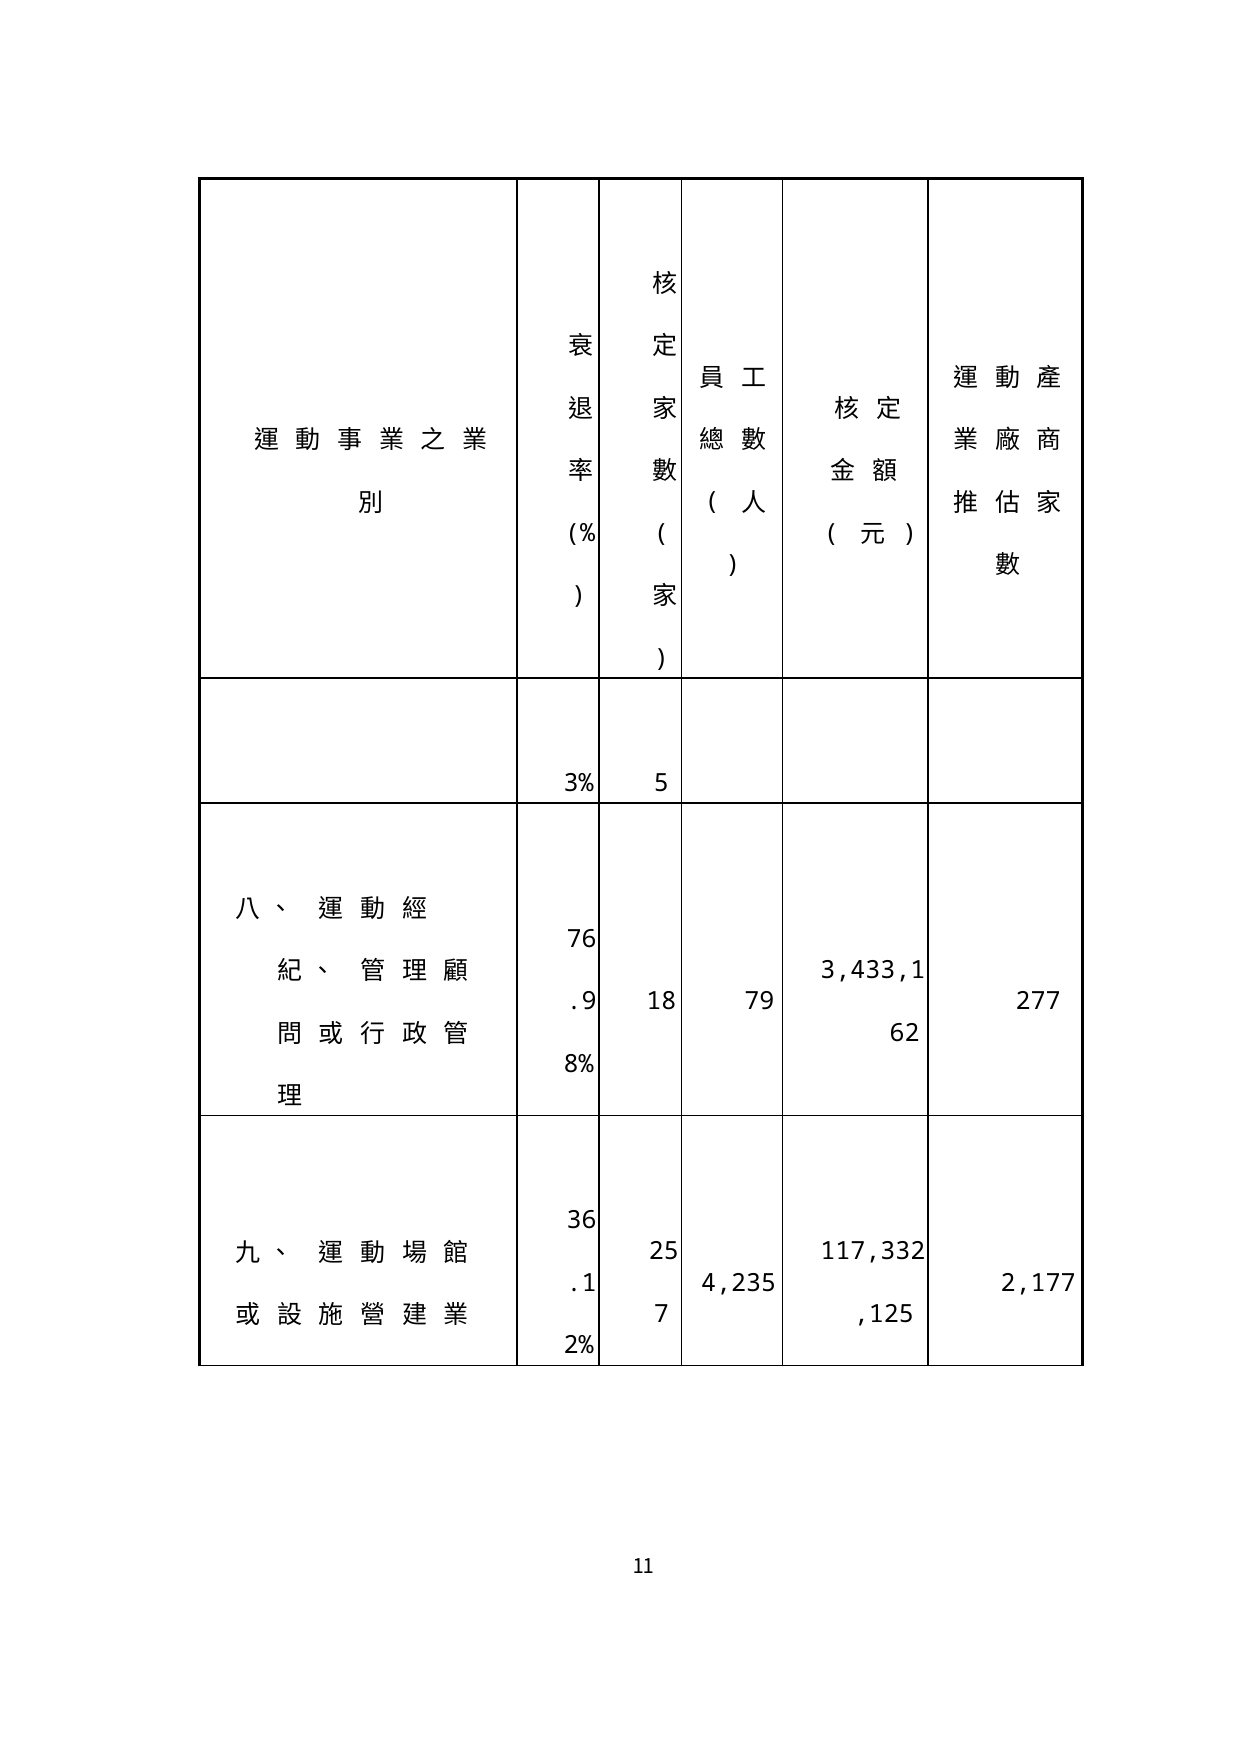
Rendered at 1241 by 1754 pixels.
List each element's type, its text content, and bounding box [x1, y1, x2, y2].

table_cell 18 [600, 804, 681, 1115]
table_cell 3,433,162 [783, 804, 927, 1115]
table_cell [929, 679, 1081, 802]
table_cell [783, 679, 927, 802]
table_cell 2,177 [929, 1116, 1081, 1365]
table_cell 79 [682, 804, 782, 1115]
table_header 運動事業之業別 [201, 180, 516, 677]
table_header 運動產業廠商推估家數 [929, 180, 1081, 677]
table_cell [201, 679, 516, 802]
table_cell 76.98% [518, 804, 598, 1115]
table_header 員工總數(人) [682, 180, 782, 677]
table_cell 4,235 [682, 1116, 782, 1365]
table_cell 八、運動經紀、管理顧問或行政管理 [201, 804, 516, 1115]
table_cell 117,332,125 [783, 1116, 927, 1365]
table_cell 九、運動場館或設施營建業 [201, 1116, 516, 1365]
table_cell 257 [600, 1116, 681, 1365]
table_cell 3% [518, 679, 598, 802]
table_cell 36.12% [518, 1116, 598, 1365]
table_header 核定金額(元) [783, 180, 927, 677]
table_header 衰退率(%) [518, 180, 598, 677]
table_cell [682, 679, 782, 802]
table_cell 277 [929, 804, 1081, 1115]
table_header 核定家數(家) [600, 180, 681, 677]
table_cell 5 [600, 679, 681, 802]
